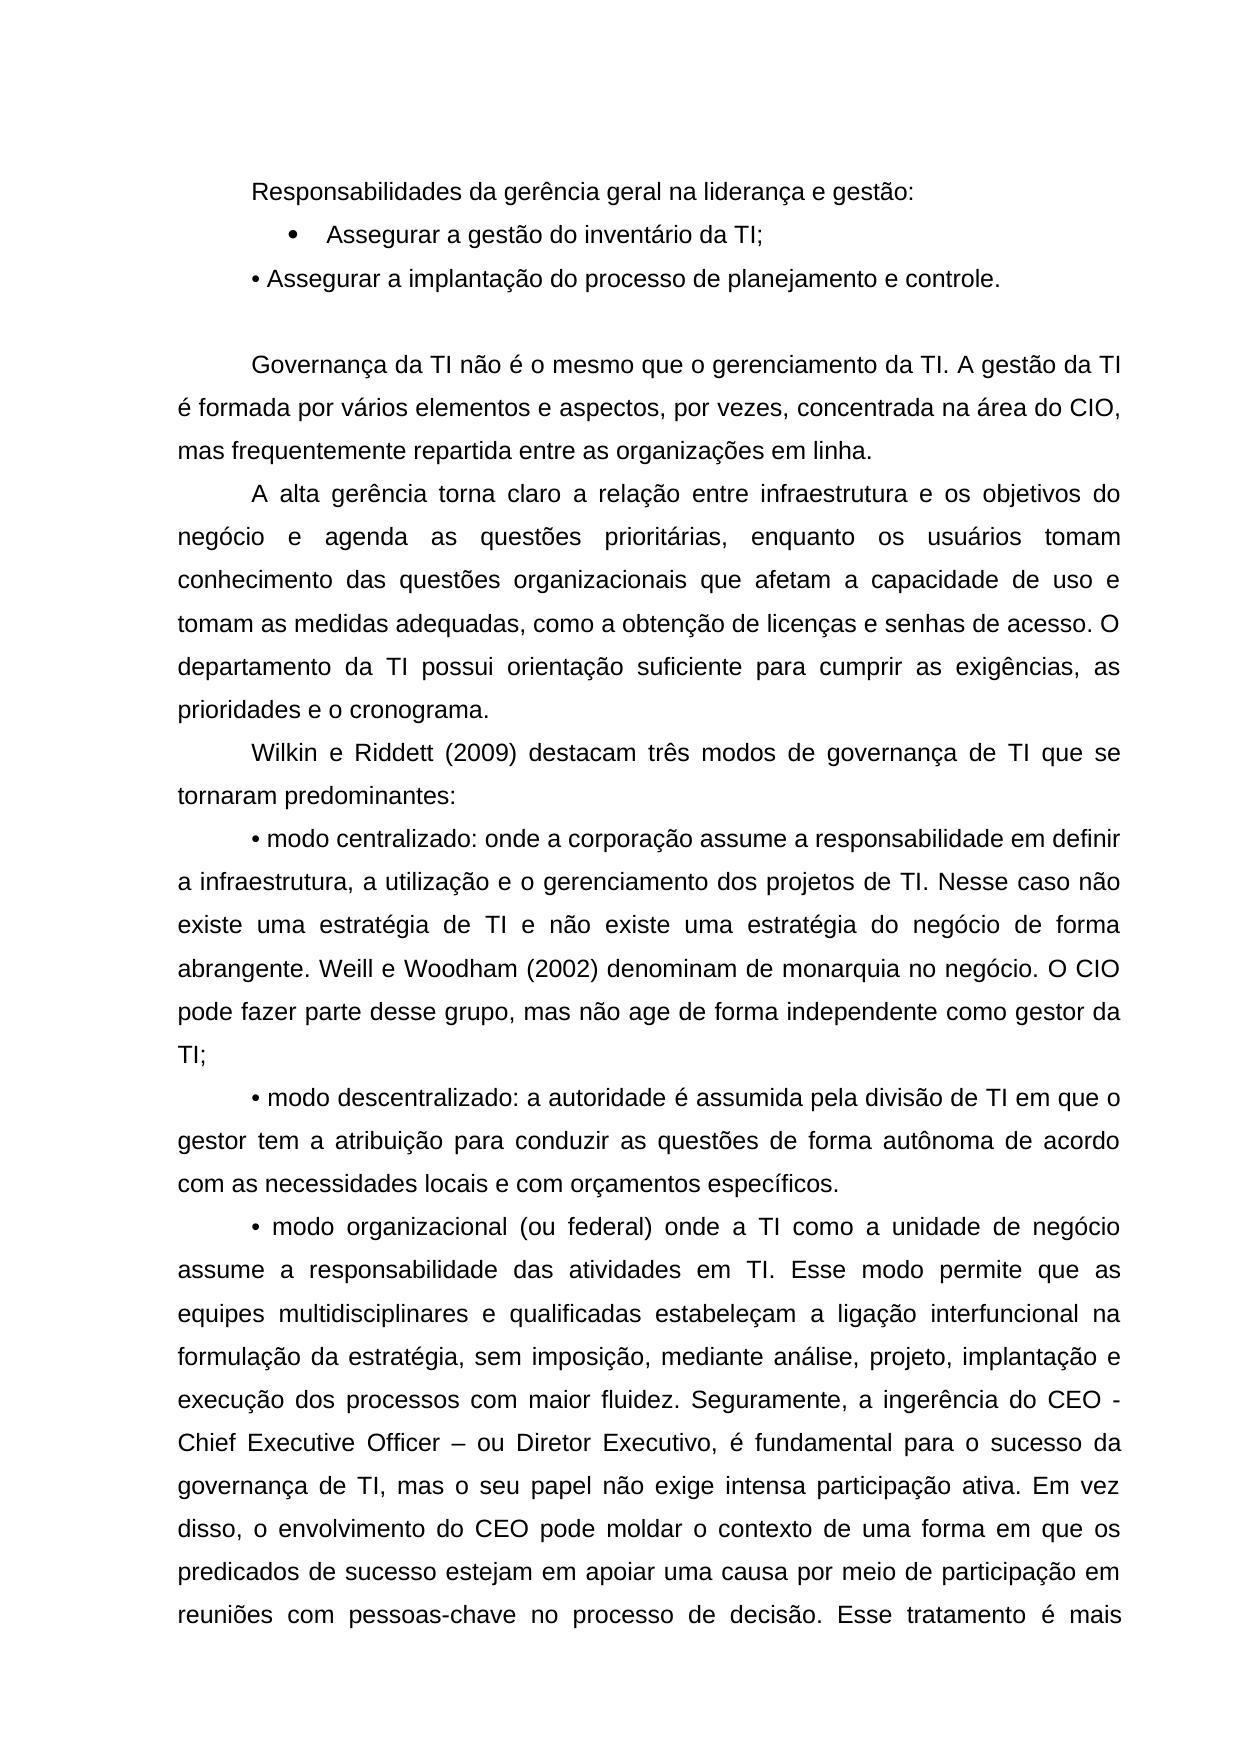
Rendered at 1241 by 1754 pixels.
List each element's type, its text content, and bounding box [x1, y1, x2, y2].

list Assegurar a gestão do inventário da TI; [288, 220, 1122, 249]
text • modo organizacional (ou federal) onde a TI como a unidade de negócio assume a responsabilidade das atividades em TI. Esse modo permite que as equipes multidisciplinares e qualificadas estabeleçam a ligação interfuncional na formulação da estratégia, sem imposição, mediante análise, projeto, implantação e execução dos processos com maior fluidez. Seguramente, a ingerência do CEO - Chief Executive Officer – ou Diretor Executivo, é fundamental para o sucesso da governança de TI, mas o seu papel não exige intensa participação ativa. Em vez disso, o envolvimento do CEO pode moldar o contexto de uma forma em que os predicados de sucesso estejam em apoiar uma causa por meio de participação em reuniões com pessoas-chave no processo de decisão. Esse tratamento é mais [177, 1212, 1122, 1629]
text Governança da TI não é o mesmo que o gerenciamento da TI. A gestão da TI é formada por vários elementos e aspectos, por vezes, concentrada na área do CIO, mas frequentemente repartida entre as organizações em linha. [177, 350, 1122, 465]
text Wilkin e Riddett (2009) destacam três modos de governança de TI que se tornaram predominantes: [177, 738, 1122, 810]
text • Assegurar a implantação do processo de planejamento e controle. [251, 263, 1122, 292]
text Responsabilidades da gerência geral na liderança e gestão: [251, 177, 1122, 206]
text A alta gerência torna claro a relação entre infraestrutura e os objetivos do negócio e agenda as questões prioritárias, enquanto os usuários tomam conhecimento das questões organizacionais que afetam a capacidade de uso e tomam as medidas adequadas, como a obtenção de licenças e senhas de acesso. O departamento da TI possui orientação suficiente para cumprir as exigências, as prioridades e o cronograma. [177, 479, 1122, 723]
text • modo centralizado: onde a corporação assume a responsabilidade em definir a infraestrutura, a utilização e o gerenciamento dos projetos de TI. Nesse caso não existe uma estratégia de TI e não existe uma estratégia do negócio de forma abrangente. Weill e Woodham (2002) denominam de monarquia no negócio. O CIO pode fazer parte desse grupo, mas não age de forma independente como gestor da TI; [177, 824, 1122, 1068]
text • modo descentralizado: a autoridade é assumida pela divisão de TI em que o gestor tem a atribuição para conduzir as questões de forma autônoma de acordo com as necessidades locais e com orçamentos específicos. [177, 1083, 1122, 1198]
